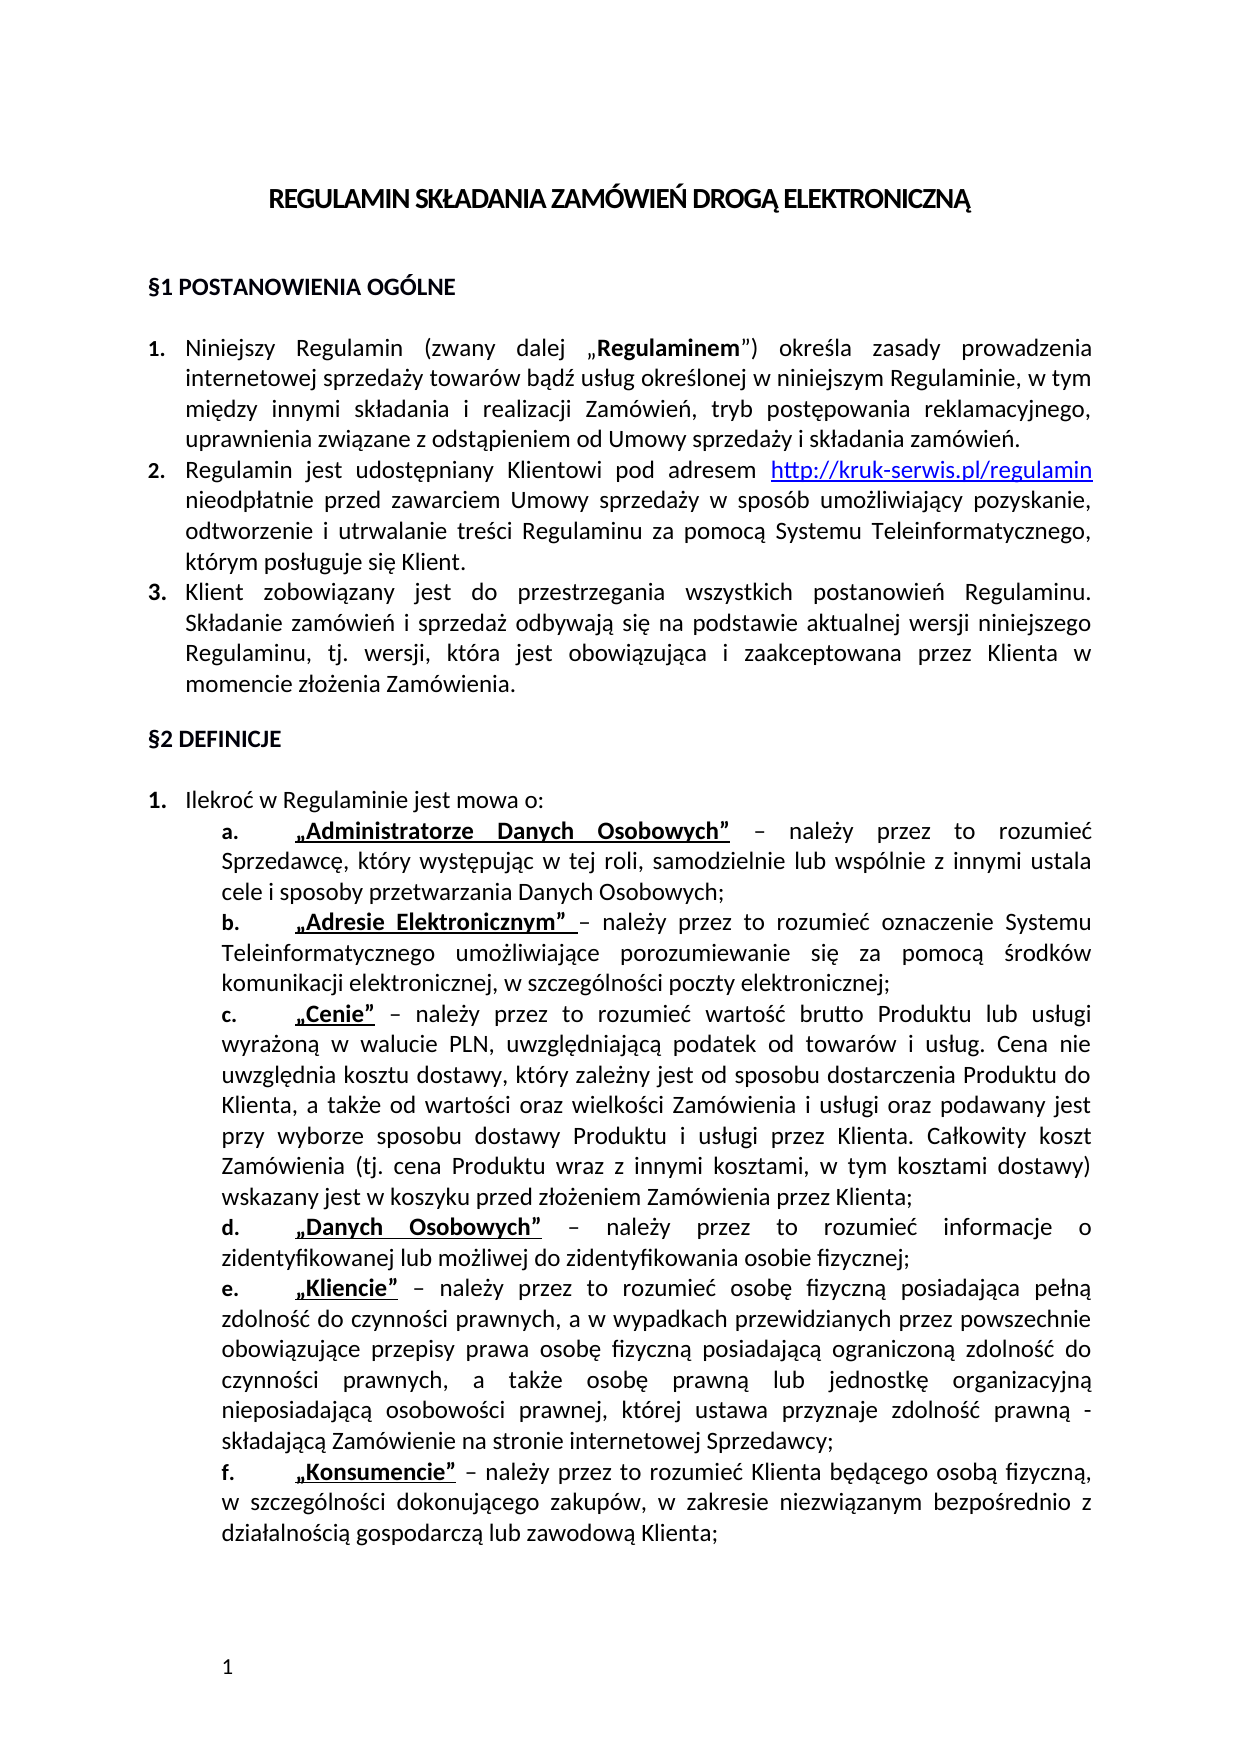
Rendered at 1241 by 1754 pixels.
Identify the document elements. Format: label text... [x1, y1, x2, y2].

subtitle §1 POSTANOWIENIA OGÓLNE [148, 271, 1093, 301]
list „Kliencie” – należy przez to rozumieć osobę fizyczną posiadająca pełną zdolność do czynności prawnych, a w wypadkach przewidzianych przez powszechnie obowiązujące przepisy prawa osobę fizyczną posiadającą ograniczoną zdolność do czynności prawnych, a także osobę prawną lub jednostkę organizacyjną nieposiadającą osobowości prawnej, której ustawa przyznaje zdolność prawną - składającą Zamówienie na stronie internetowej Sprzedawcy; [221, 1273, 1093, 1456]
list Niniejszy Regulamin (zwany dalej „Regulaminem”) określa zasady prowadzenia internetowej sprzedaży towarów bądź usług określonej w niniejszym Regulaminie, w tym między innymi składania i realizacji Zamówień, tryb postępowania reklamacyjnego, uprawnienia związane z odstąpieniem od Umowy sprzedaży i składania zamówień. [148, 332, 1093, 454]
list Klient zobowiązany jest do przestrzegania wszystkich postanowień Regulaminu. Składanie zamówień i sprzedaż odbywają się na podstawie aktualnej wersji niniejszego Regulaminu, tj. wersji, która jest obowiązująca i zaakceptowana przez Klienta w momencie złożenia Zamówienia. [148, 576, 1093, 698]
list „Konsumencie” – należy przez to rozumieć Klienta będącego osobą fizyczną, w szczególności dokonującego zakupów, w zakresie niezwiązanym bezpośrednio z działalnością gospodarczą lub zawodową Klienta; [221, 1456, 1093, 1547]
subtitle §2 DEFINICJE [148, 723, 1093, 754]
list „Adresie Elektronicznym” – należy przez to rozumieć oznaczenie Systemu Teleinformatycznego umożliwiające porozumiewanie się za pomocą środków komunikacji elektronicznej, w szczególności poczty elektronicznej; [221, 906, 1093, 998]
list „Danych Osobowych” – należy przez to rozumieć informacje o zidentyfikowanej lub możliwej do zidentyfikowania osobie fizycznej; [221, 1212, 1093, 1273]
list Ilekroć w Regulaminie jest mowa o: [148, 784, 1093, 815]
list „Cenie” – należy przez to rozumieć wartość brutto Produktu lub usługi wyrażoną w walucie PLN, uwzględniającą podatek od towarów i usług. Cena nie uwzględnia kosztu dostawy, który zależny jest od sposobu dostarczenia Produktu do Klienta, a także od wartości oraz wielkości Zamówienia i usługi oraz podawany jest przy wyborze sposobu dostawy Produktu i usługi przez Klienta. Całkowity koszt Zamówienia (tj. cena Produktu wraz z innymi kosztami, w tym kosztami dostawy) wskazany jest w koszyku przed złożeniem Zamówienia przez Klienta; [221, 998, 1093, 1212]
list „Administratorze Danych Osobowych” – należy przez to rozumieć Sprzedawcę, który występując w tej roli, samodzielnie lub wspólnie z innymi ustala cele i sposoby przetwarzania Danych Osobowych; [221, 815, 1093, 906]
list Regulamin jest udostępniany Klientowi pod adresem http://kruk-serwis.pl/regulamin nieodpłatnie przed zawarciem Umowy sprzedaży w sposób umożliwiający pozyskanie, odtworzenie i utrwalanie treści Regulaminu za pomocą Systemu Teleinformatycznego, którym posługuje się Klient. [148, 454, 1093, 576]
title REGULAMIN SKŁADANIA ZAMÓWIEŃ DROGĄ ELEKTRONICZNĄ [148, 180, 1093, 215]
